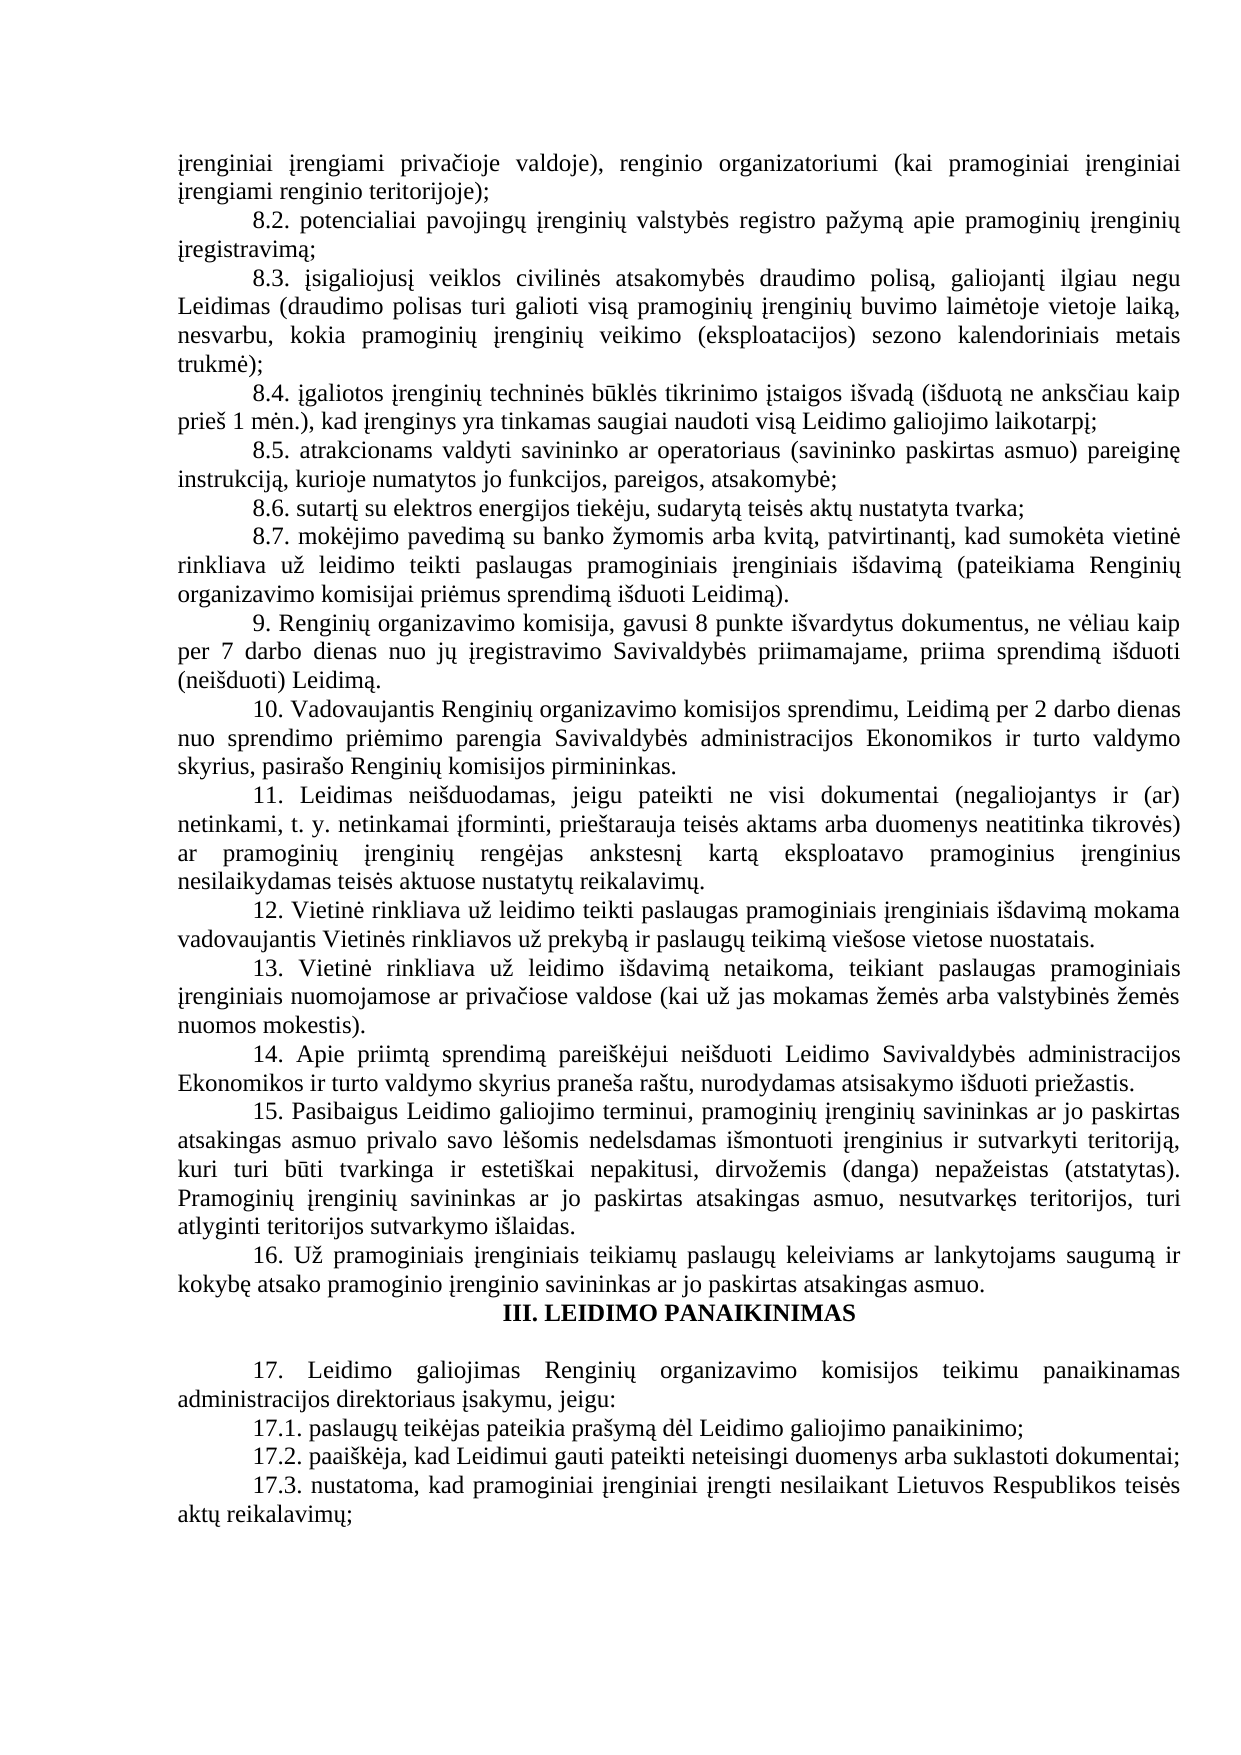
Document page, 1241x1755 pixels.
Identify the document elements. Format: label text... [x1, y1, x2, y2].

text 17. Leidimo galiojimas Renginių organizavimo komisijos teikimu panaikinamas administracijos direktoriaus įsakymu, jeigu: [177, 1355, 1181, 1413]
text 17.1. paslaugų teikėjas pateikia prašymą dėl Leidimo galiojimo panaikinimo; [177, 1413, 1181, 1441]
text 8.2. potencialiai pavojingų įrenginių valstybės registro pažymą apie pramoginių įrenginių įregistravimą; [177, 205, 1181, 263]
text 8.4. įgaliotos įrenginių techninės būklės tikrinimo įstaigos išvadą (išduotą ne anksčiau kaip prieš 1 mėn.), kad įrenginys yra tinkamas saugiai naudoti visą Leidimo galiojimo laikotarpį; [177, 378, 1181, 435]
text 9. Renginių organizavimo komisija, gavusi 8 punkte išvardytus dokumentus, ne vėliau kaip per 7 darbo dienas nuo jų įregistravimo Savivaldybės priimamajame, priima sprendimą išduoti (neišduoti) Leidimą. [177, 608, 1181, 694]
text 8.5. atrakcionams valdyti savininko ar operatoriaus (savininko paskirtas asmuo) pareiginę instrukciją, kurioje numatytos jo funkcijos, pareigos, atsakomybė; [177, 435, 1181, 493]
text 16. Už pramoginiais įrenginiais teikiamų paslaugų keleiviams ar lankytojams saugumą ir kokybę atsako pramoginio įrenginio savininkas ar jo paskirtas atsakingas asmuo. [177, 1240, 1181, 1298]
text III. LEIDIMO PANAIKINIMAS [177, 1298, 1181, 1326]
text 15. Pasibaigus Leidimo galiojimo terminui, pramoginių įrenginių savininkas ar jo paskirtas atsakingas asmuo privalo savo lėšomis nedelsdamas išmontuoti įrenginius ir sutvarkyti teritoriją, kuri turi būti tvarkinga ir estetiškai nepakitusi, dirvožemis (danga) nepažeistas (atstatytas). Pramoginių įrenginių savininkas ar jo paskirtas atsakingas asmuo, nesutvarkęs teritorijos, turi atlyginti teritorijos sutvarkymo išlaidas. [177, 1096, 1181, 1240]
text 14. Apie priimtą sprendimą pareiškėjui neišduoti Leidimo Savivaldybės administracijos Ekonomikos ir turto valdymo skyrius praneša raštu, nurodydamas atsisakymo išduoti priežastis. [177, 1039, 1181, 1096]
text 13. Vietinė rinkliava už leidimo išdavimą netaikoma, teikiant paslaugas pramoginiais įrenginiais nuomojamose ar privačiose valdose (kai už jas mokamas žemės arba valstybinės žemės nuomos mokestis). [177, 953, 1181, 1039]
text 12. Vietinė rinkliava už leidimo teikti paslaugas pramoginiais įrenginiais išdavimą mokama vadovaujantis Vietinės rinkliavos už prekybą ir paslaugų teikimą viešose vietose nuostatais. [177, 895, 1181, 953]
text įrenginiai įrengiami privačioje valdoje), renginio organizatoriumi (kai pramoginiai įrenginiai įrengiami renginio teritorijoje); [177, 148, 1181, 205]
text 8.3. įsigaliojusį veiklos civilinės atsakomybės draudimo polisą, galiojantį ilgiau negu Leidimas (draudimo polisas turi galioti visą pramoginių įrenginių buvimo laimėtoje vietoje laiką, nesvarbu, kokia pramoginių įrenginių veikimo (eksploatacijos) sezono kalendoriniais metais trukmė); [177, 263, 1181, 378]
text 17.3. nustatoma, kad pramoginiai įrenginiai įrengti nesilaikant Lietuvos Respublikos teisės aktų reikalavimų; [177, 1470, 1181, 1528]
text 17.2. paaiškėja, kad Leidimui gauti pateikti neteisingi duomenys arba suklastoti dokumentai; [177, 1441, 1181, 1470]
text 8.7. mokėjimo pavedimą su banko žymomis arba kvitą, patvirtinantį, kad sumokėta vietinė rinkliava už leidimo teikti paslaugas pramoginiais įrenginiais išdavimą (pateikiama Renginių organizavimo komisijai priėmus sprendimą išduoti Leidimą). [177, 521, 1181, 608]
text 11. Leidimas neišduodamas, jeigu pateikti ne visi dokumentai (negaliojantys ir (ar) netinkami, t. y. netinkamai įforminti, prieštarauja teisės aktams arba duomenys neatitinka tikrovės) ar pramoginių įrenginių rengėjas ankstesnį kartą eksploatavo pramoginius įrenginius nesilaikydamas teisės aktuose nustatytų reikalavimų. [177, 780, 1181, 895]
text 8.6. sutartį su elektros energijos tiekėju, sudarytą teisės aktų nustatyta tvarka; [177, 493, 1181, 521]
text 10. Vadovaujantis Renginių organizavimo komisijos sprendimu, Leidimą per 2 darbo dienas nuo sprendimo priėmimo parengia Savivaldybės administracijos Ekonomikos ir turto valdymo skyrius, pasirašo Renginių komisijos pirmininkas. [177, 694, 1181, 780]
